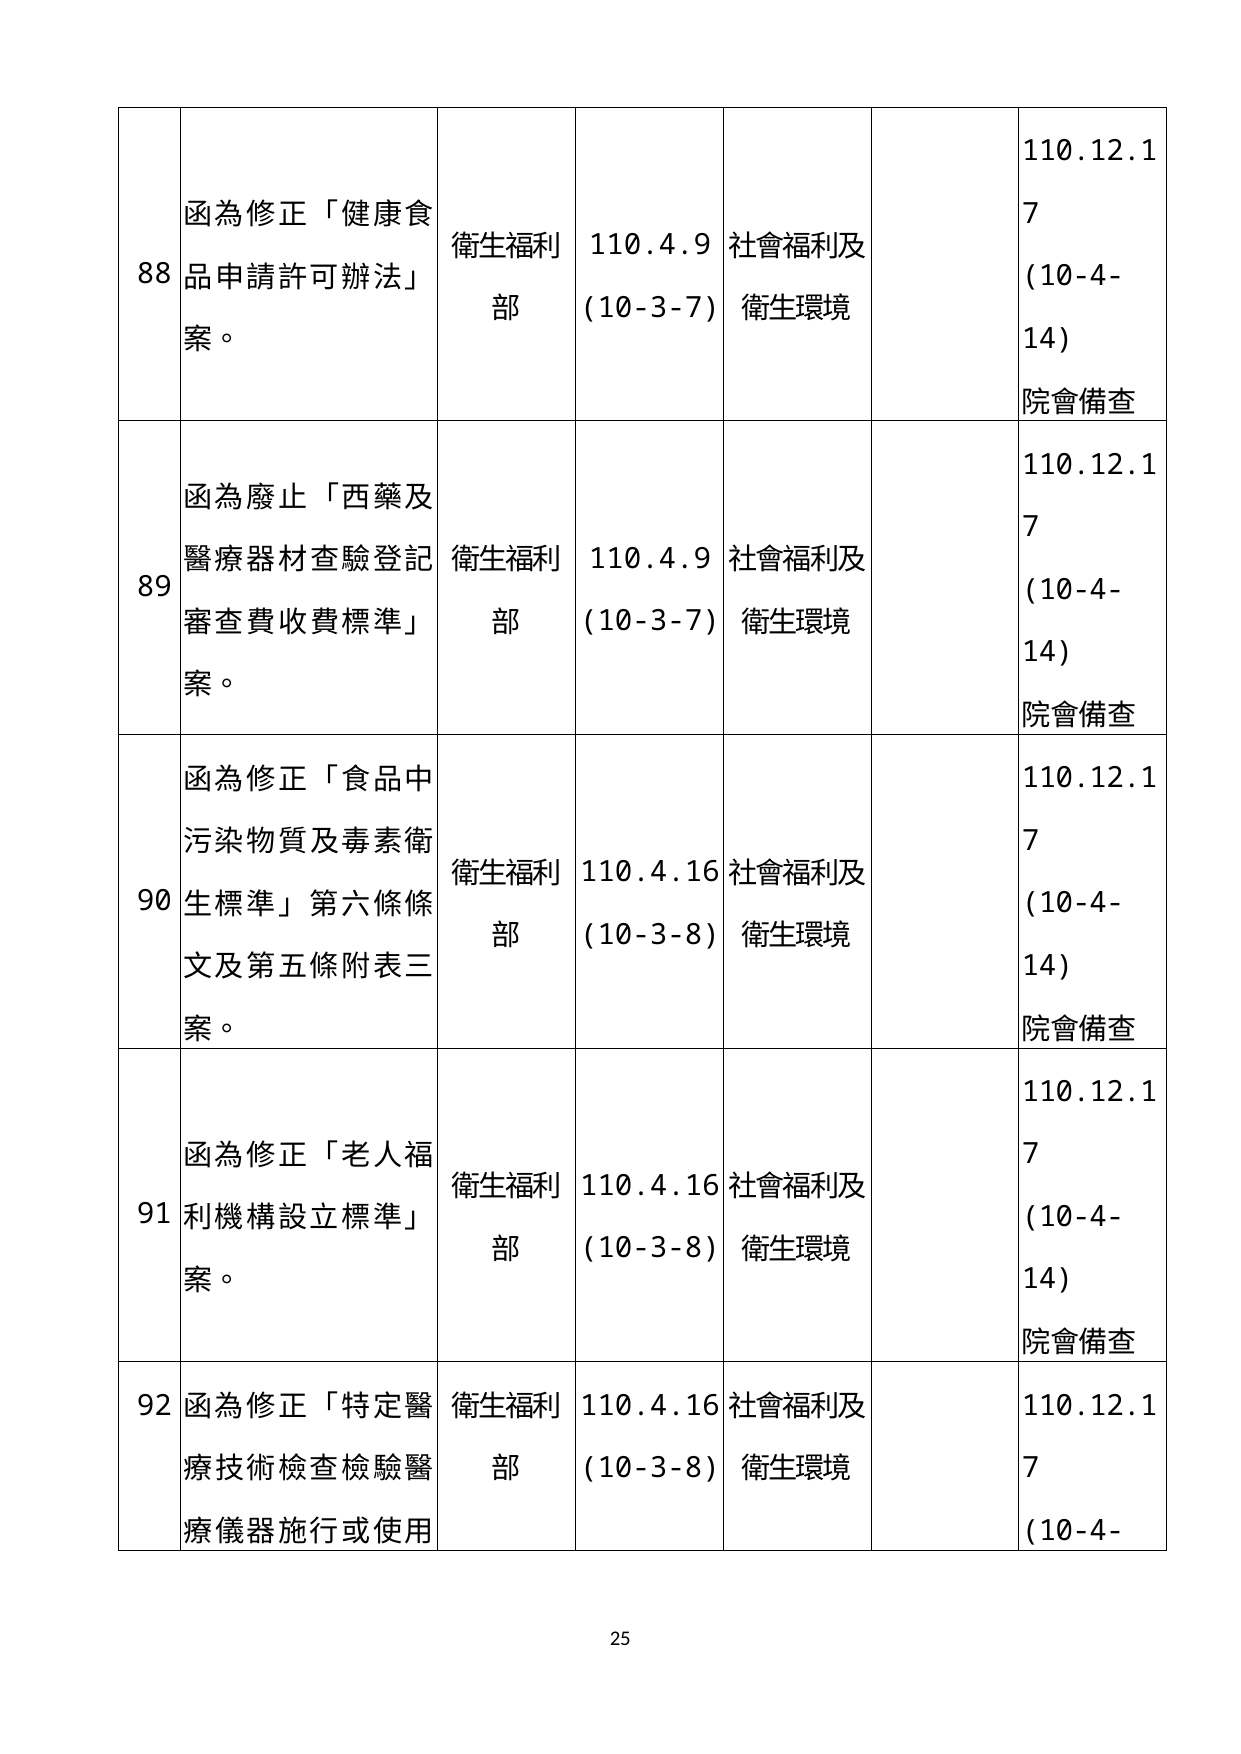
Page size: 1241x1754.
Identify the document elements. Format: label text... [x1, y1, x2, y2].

table_cell 函為修正「食品中污染物質及毒素衛生標準」第六條條文及第五條附表三案。 [181, 735, 437, 1047]
table_cell 函為修正「特定醫療技術檢查檢驗醫療儀器施行或使用 [181, 1362, 437, 1549]
table_cell 衛生福利部 [438, 1362, 575, 1549]
table_cell 110.12.17 (10-4-14) 院會備查 [1019, 108, 1166, 420]
table_cell [119, 1362, 180, 1549]
table_cell 110.12.17 (10-4-14) 院會備查 [1019, 1049, 1166, 1361]
table_cell 衛生福利部 [438, 1049, 575, 1361]
table_cell [119, 108, 180, 420]
table_cell 110.12.17 (10-4- [1019, 1362, 1166, 1549]
table_cell 社會福利及衛生環境 [724, 421, 871, 734]
table_cell [119, 421, 180, 734]
table_cell 函為修正「健康食品申請許可辦法」案。 [181, 108, 437, 420]
table_cell [872, 421, 1018, 734]
table_cell 110.4.9 (10-3-7) [576, 108, 723, 420]
table_cell 衛生福利部 [438, 735, 575, 1047]
table_cell 衛生福利部 [438, 421, 575, 734]
table_cell 社會福利及衛生環境 [724, 108, 871, 420]
table_cell 110.4.16 (10-3-8) [576, 1049, 723, 1361]
table_cell [872, 1049, 1018, 1361]
table_cell [872, 108, 1018, 420]
table_cell 衛生福利部 [438, 108, 575, 420]
table_cell [872, 735, 1018, 1047]
table_cell 110.4.16 (10-3-8) [576, 1362, 723, 1549]
table_cell [872, 1362, 1018, 1549]
table_cell 110.12.17 (10-4-14) 院會備查 [1019, 735, 1166, 1047]
table_cell 110.4.16 (10-3-8) [576, 735, 723, 1047]
table_cell [119, 735, 180, 1047]
table_cell 函為廢止「西藥及醫療器材查驗登記審查費收費標準」案。 [181, 421, 437, 734]
table_cell [119, 1049, 180, 1361]
table_cell 社會福利及衛生環境 [724, 1362, 871, 1549]
table_cell 社會福利及衛生環境 [724, 1049, 871, 1361]
table_cell 110.4.9 (10-3-7) [576, 421, 723, 734]
table_cell 函為修正「老人福利機構設立標準」案。 [181, 1049, 437, 1361]
table_cell 社會福利及衛生環境 [724, 735, 871, 1047]
table_cell 110.12.17 (10-4-14) 院會備查 [1019, 421, 1166, 734]
